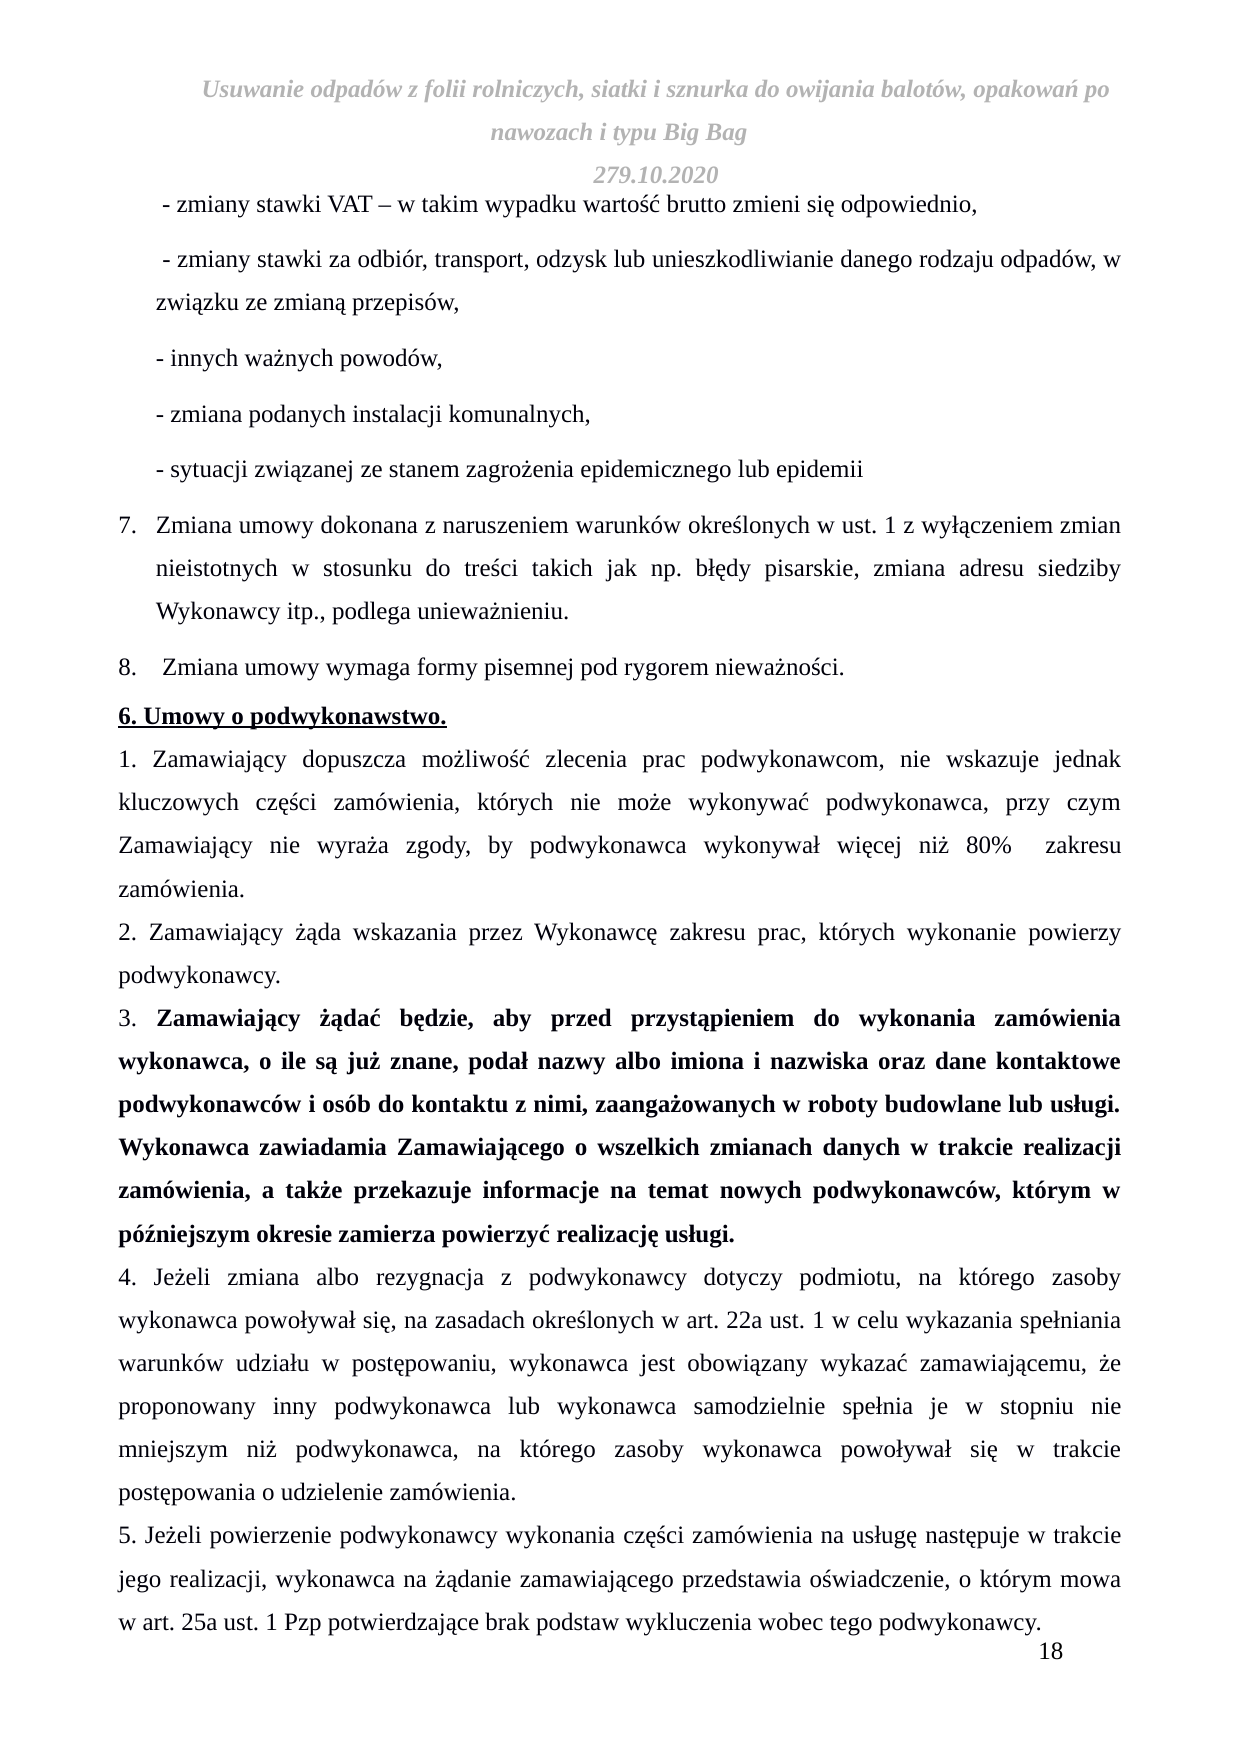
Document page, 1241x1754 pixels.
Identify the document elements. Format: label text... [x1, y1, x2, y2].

text 1. Zamawiający dopuszcza możliwość zlecenia prac podwykonawcom, nie wskazuje jednak kluczowych części zamówienia, których nie może wykonywać podwykonawca, przy czym Zamawiający nie wyraża zgody, by podwykonawca wykonywał więcej niż 80% zakresu zamówienia. [118, 744, 1122, 902]
list Zmiana umowy wymaga formy pisemnej pod rygorem nieważności. [118, 652, 1122, 681]
text 6. Umowy o podwykonawstwo. [118, 701, 1122, 730]
text - innych ważnych powodów, [156, 343, 1122, 372]
text - zmiany stawki VAT – w takim wypadku wartość brutto zmieni się odpowiednio, [156, 189, 1122, 217]
text - sytuacji związanej ze stanem zagrożenia epidemicznego lub epidemii [156, 454, 1122, 483]
text 2. Zamawiający żąda wskazania przez Wykonawcę zakresu prac, których wykonanie powierzy podwykonawcy. [118, 917, 1122, 989]
text 3. Zamawiający żądać będzie, aby przed przystąpieniem do wykonania zamówienia wykonawca, o ile są już znane, podał nazwy albo imiona i nazwiska oraz dane kontaktowe podwykonawców i osób do kontaktu z nimi, zaangażowanych w roboty budowlane lub usługi. Wykonawca zawiadamia Zamawiającego o wszelkich zmianach danych w trakcie realizacji zamówienia, a także przekazuje informacje na temat nowych podwykonawców, którym w późniejszym okresie zamierza powierzyć realizację usługi. [118, 1003, 1122, 1247]
text 5. Jeżeli powierzenie podwykonawcy wykonania części zamówienia na usługę następuje w trakcie jego realizacji, wykonawca na żądanie zamawiającego przedstawia oświadczenie, o którym mowa w art. 25a ust. 1 Pzp potwierdzające brak podstaw wykluczenia wobec tego podwykonawcy. [118, 1521, 1122, 1636]
text - zmiana podanych instalacji komunalnych, [156, 399, 1122, 427]
list Zmiana umowy dokonana z naruszeniem warunków określonych w ust. 1 z wyłączeniem zmian nieistotnych w stosunku do treści takich jak np. błędy pisarskie, zmiana adresu siedziby Wykonawcy itp., podlega unieważnieniu. [118, 510, 1122, 625]
text - zmiany stawki za odbiór, transport, odzysk lub unieszkodliwianie danego rodzaju odpadów, w związku ze zmianą przepisów, [156, 244, 1122, 316]
text 4. Jeżeli zmiana albo rezygnacja z podwykonawcy dotyczy podmiotu, na którego zasoby wykonawca powoływał się, na zasadach określonych w art. 22a ust. 1 w celu wykazania spełniania warunków udziału w postępowaniu, wykonawca jest obowiązany wykazać zamawiającemu, że proponowany inny podwykonawca lub wykonawca samodzielnie spełnia je w stopniu nie mniejszym niż podwykonawca, na którego zasoby wykonawca powoływał się w trakcie postępowania o udzielenie zamówienia. [118, 1262, 1122, 1506]
